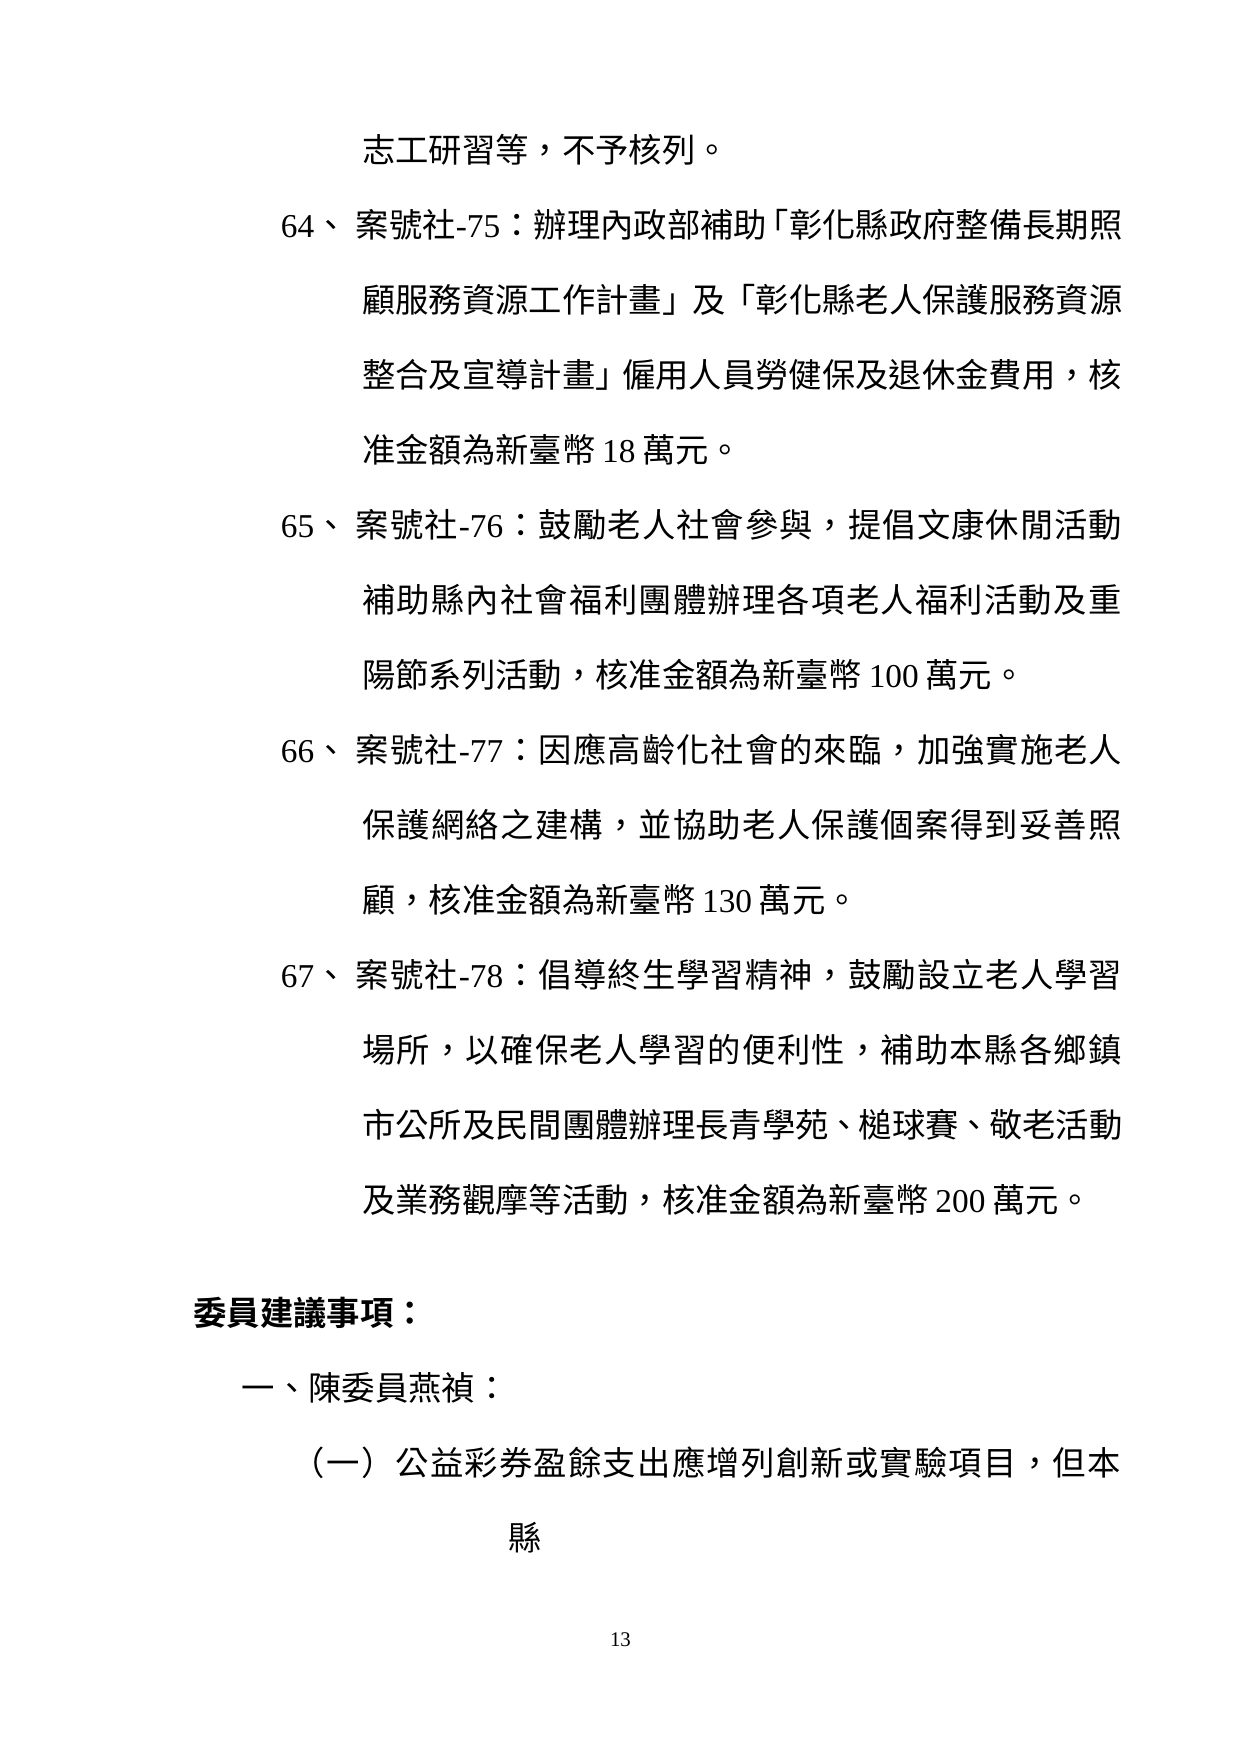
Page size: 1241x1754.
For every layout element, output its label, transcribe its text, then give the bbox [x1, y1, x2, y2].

text 委員建議事項： [193, 1273, 1122, 1348]
text （一）公益彩券盈餘支出應增列創新或實驗項目，但本縣 [292, 1423, 1122, 1573]
list 案號社-75：辦理內政部補助「彰化縣政府整備長期照顧服務資源工作計畫」及「彰化縣老人保護服務資源整合及宣導計畫」僱用人員勞健保及退休金費用，核准金額為新臺幣18萬元。 [281, 186, 1122, 486]
list 案號社-77：因應高齡化社會的來臨，加強實施老人保護網絡之建構，並協助老人保護個案得到妥善照顧，核准金額為新臺幣130萬元。 [281, 711, 1122, 936]
list 案號社-78：倡導終生學習精神，鼓勵設立老人學習場所，以確保老人學習的便利性，補助本縣各鄉鎮市公所及民間團體辦理長青學苑、槌球賽、敬老活動及業務觀摩等活動，核准金額為新臺幣200萬元。 [281, 936, 1122, 1236]
list 案號社-76：鼓勵老人社會參與，提倡文康休閒活動補助縣內社會福利團體辦理各項老人福利活動及重陽節系列活動，核准金額為新臺幣100萬元。 [281, 486, 1122, 711]
list 志工研習等，不予核列。 [281, 111, 1122, 186]
text 一、陳委員燕禎： [242, 1348, 1122, 1423]
